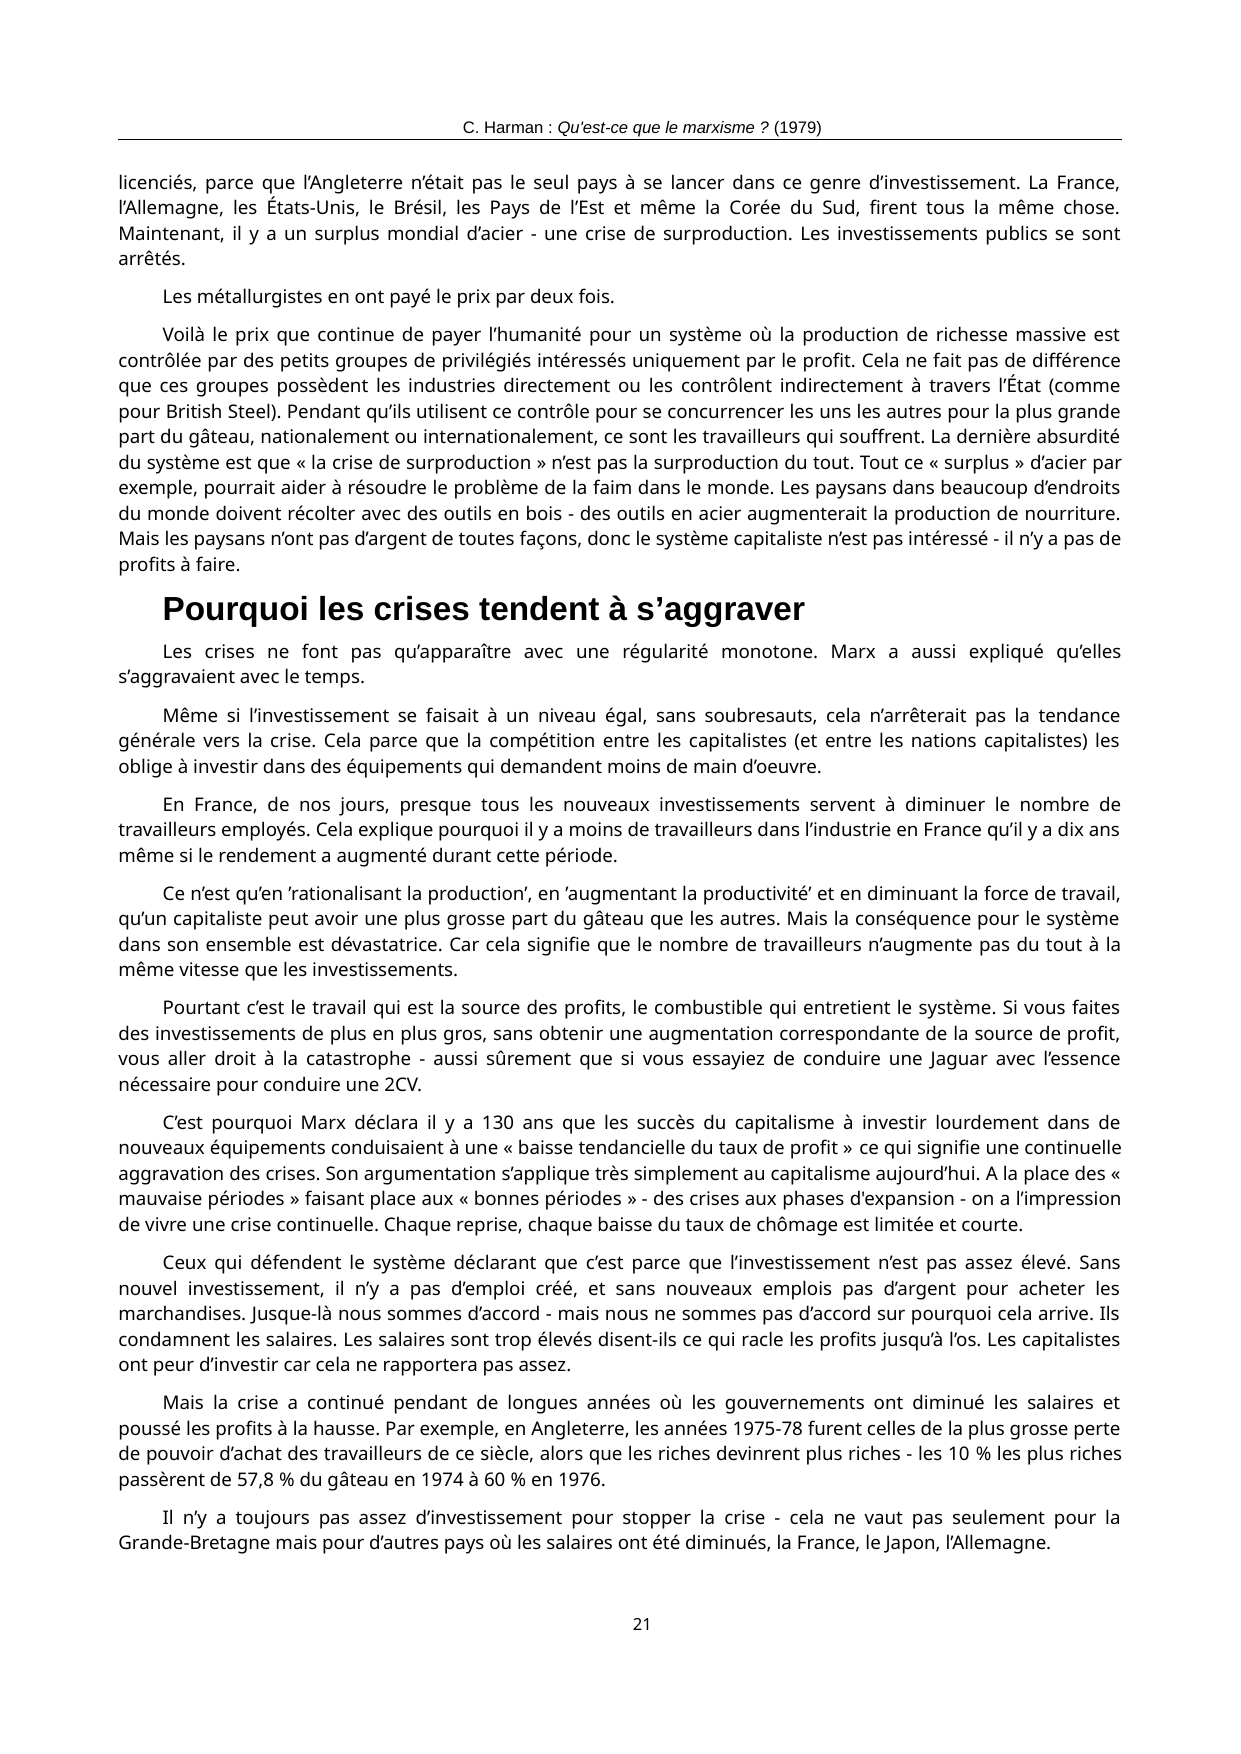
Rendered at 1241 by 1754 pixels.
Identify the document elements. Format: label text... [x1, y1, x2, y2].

text Il n’y a toujours pas assez d’investissement pour stopper la crise - cela ne vaut pas seulement pour la Grande-Bretagne mais pour d’autres pays où les salaires ont été diminués, la France, le Japon, l’Allemagne. [118, 1504, 1122, 1555]
text Même si l’investissement se faisait à un niveau égal, sans soubresauts, cela n’arrêterait pas la tendance générale vers la crise. Cela parce que la compétition entre les capitalistes (et entre les nations capitalistes) les oblige à investir dans des équipements qui demandent moins de main d’oeuvre. [118, 702, 1122, 778]
text En France, de nos jours, presque tous les nouveaux investissements servent à diminuer le nombre de travailleurs employés. Cela explique pourquoi il y a moins de travailleurs dans l’industrie en France qu’il y a dix ans même si le rendement a augmenté durant cette période. [118, 791, 1122, 867]
text Ceux qui défendent le système déclarant que c’est parce que l’investissement n’est pas assez élevé. Sans nouvel investissement, il n’y a pas d’emploi créé, et sans nouveaux emplois pas d’argent pour acheter les marchandises. Jusque-là nous sommes d’accord - mais nous ne sommes pas d’accord sur pourquoi cela arrive. Ils condamnent les salaires. Les salaires sont trop élevés disent-ils ce qui racle les profits jusqu’à l’os. Les capitalistes ont peur d’investir car cela ne rapportera pas assez. [118, 1249, 1122, 1377]
text Ce n’est qu’en ’rationalisant la production’, en ’augmentant la productivité’ et en diminuant la force de travail, qu’un capitaliste peut avoir une plus grosse part du gâteau que les autres. Mais la conséquence pour le système dans son ensemble est dévastatrice. Car cela signifie que le nombre de travailleurs n’augmente pas du tout à la même vitesse que les investissements. [118, 880, 1122, 982]
text Les métallurgistes en ont payé le prix par deux fois. [118, 283, 1122, 309]
text Les crises ne font pas qu’apparaître avec une régularité monotone. Marx a aussi expliqué qu’elles s’aggravaient avec le temps. [118, 638, 1122, 689]
text Pourtant c’est le travail qui est la source des profits, le combustible qui entretient le système. Si vous faites des investissements de plus en plus gros, sans obtenir une augmentation correspondante de la source de profit, vous aller droit à la catastrophe - aussi sûrement que si vous essayiez de conduire une Jaguar avec l’essence nécessaire pour conduire une 2CV. [118, 994, 1122, 1097]
text licenciés, parce que l’Angleterre n’était pas le seul pays à se lancer dans ce genre d’investissement. La France, l’Allemagne, les États-Unis, le Brésil, les Pays de l’Est et même la Corée du Sud, firent tous la même chose. Maintenant, il y a un surplus mondial d’acier - une crise de surproduction. Les investissements publics se sont arrêtés. [118, 169, 1122, 271]
text C’est pourquoi Marx déclara il y a 130 ans que les succès du capitalisme à investir lourdement dans de nouveaux équipements conduisaient à une « baisse tendancielle du taux de profit » ce qui signifie une continuelle aggravation des crises. Son argumentation s’applique très simplement au capitalisme aujourd’hui. A la place des « mauvaise périodes » faisant place aux « bonnes périodes » - des crises aux phases d'expansion - on a l’impression de vivre une crise continuelle. Chaque reprise, chaque baisse du taux de chômage est limitée et courte. [118, 1109, 1122, 1237]
subtitle Pourquoi les crises tendent à s’aggraver [118, 589, 1122, 628]
text Voilà le prix que continue de payer l’humanité pour un système où la production de richesse massive est contrôlée par des petits groupes de privilégiés intéressés uniquement par le profit. Cela ne fait pas de différence que ces groupes possèdent les industries directement ou les contrôlent indirectement à travers l’État (comme pour British Steel). Pendant qu’ils utilisent ce contrôle pour se concurrencer les uns les autres pour la plus grande part du gâteau, nationalement ou internationalement, ce sont les travailleurs qui souffrent. La dernière absurdité du système est que « la crise de surproduction » n’est pas la surproduction du tout. Tout ce « surplus » d’acier par exemple, pourrait aider à résoudre le problème de la faim dans le monde. Les paysans dans beaucoup d’endroits du monde doivent récolter avec des outils en bois - des outils en acier augmenterait la production de nourriture. Mais les paysans n’ont pas d’argent de toutes façons, donc le système capitaliste n’est pas intéressé - il n’y a pas de profits à faire. [118, 322, 1122, 577]
text Mais la crise a continué pendant de longues années où les gouvernements ont diminué les salaires et poussé les profits à la hausse. Par exemple, en Angleterre, les années 1975-78 furent celles de la plus grosse perte de pouvoir d’achat des travailleurs de ce siècle, alors que les riches devinrent plus riches - les 10 % les plus riches passèrent de 57,8 % du gâteau en 1974 à 60 % en 1976. [118, 1389, 1122, 1491]
